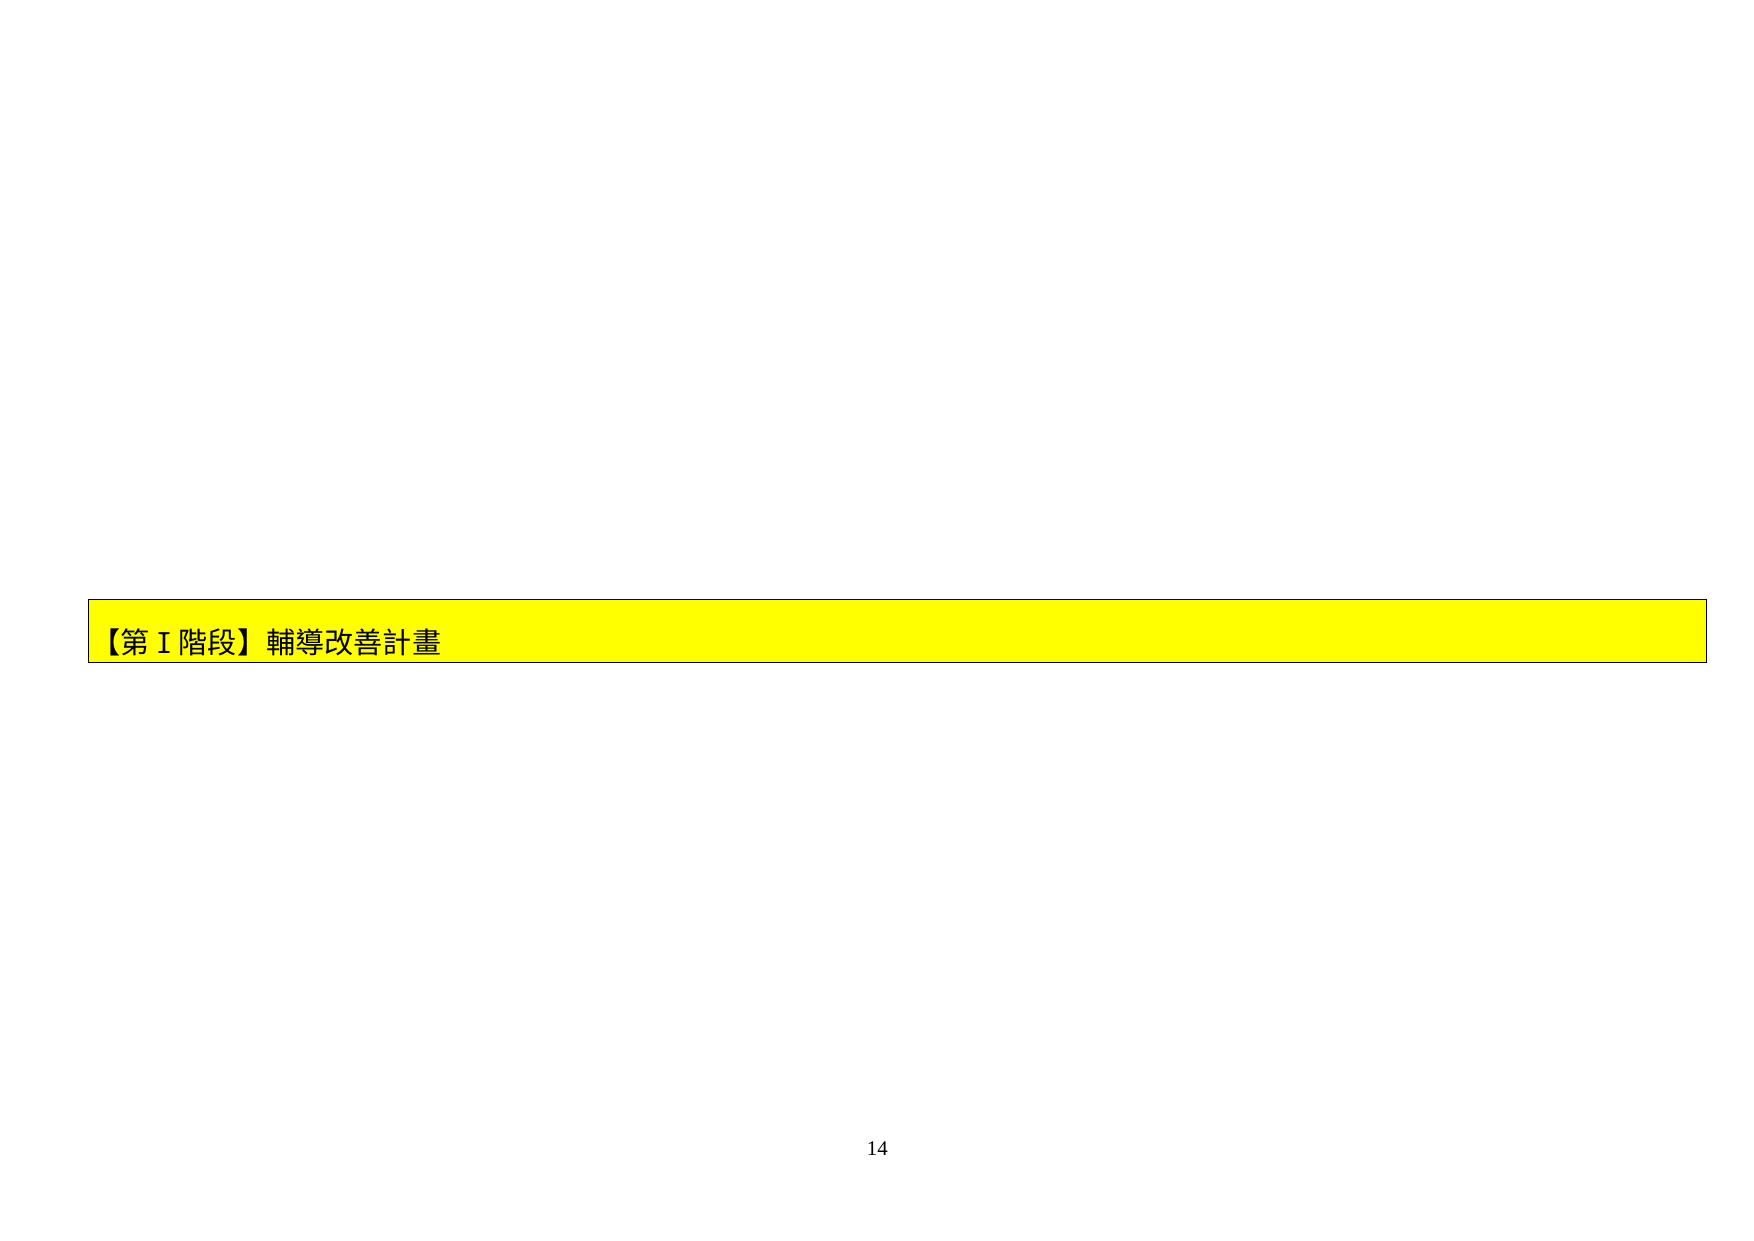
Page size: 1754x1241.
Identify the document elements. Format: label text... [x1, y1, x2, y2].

table_header 【第I階段】輔導改善計畫 [89, 600, 1706, 662]
